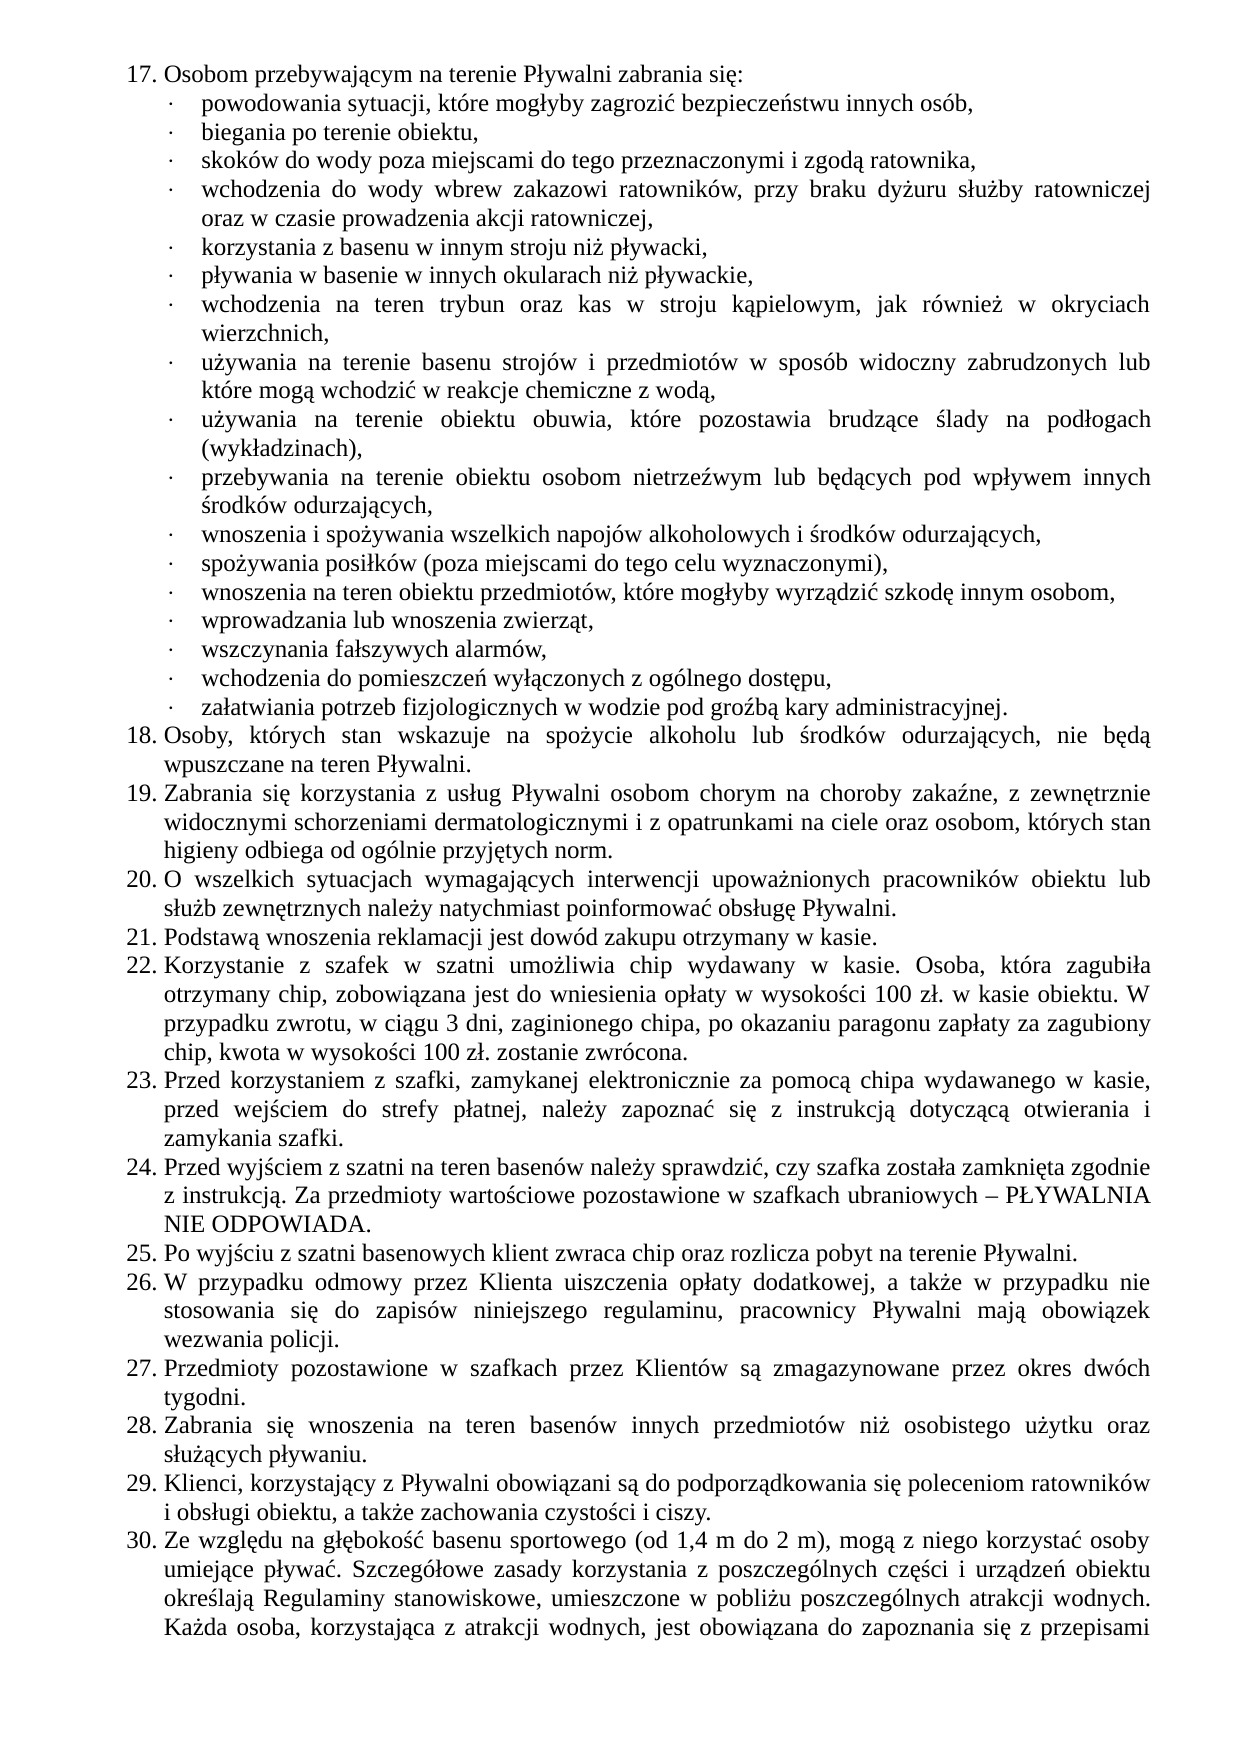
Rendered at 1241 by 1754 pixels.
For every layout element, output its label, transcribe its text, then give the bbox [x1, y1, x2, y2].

list wprowadzania lub wnoszenia zwierząt, [163, 605, 1152, 634]
list W przypadku odmowy przez Klienta uiszczenia opłaty dodatkowej, a także w przypadku nie stosowania się do zapisów niniejszego regulaminu, pracownicy Pływalni mają obowiązek wezwania policji. [126, 1267, 1152, 1353]
list spożywania posiłków (poza miejscami do tego celu wyznaczonymi), [163, 548, 1152, 577]
list Zabrania się korzystania z usług Pływalni osobom chorym na choroby zakaźne, z zewnętrznie widocznymi schorzeniami dermatologicznymi i z opatrunkami na ciele oraz osobom, których stan higieny odbiega od ogólnie przyjętych norm. [126, 778, 1152, 864]
list wchodzenia do wody wbrew zakazowi ratowników, przy braku dyżuru służby ratowniczej oraz w czasie prowadzenia akcji ratowniczej, [163, 174, 1152, 232]
list Ze względu na głębokość basenu sportowego (od 1,4 m do 2 m), mogą z niego korzystać osoby umiejące pływać. Szczegółowe zasady korzystania z poszczególnych części i urządzeń obiektu określają Regulaminy stanowiskowe, umieszczone w pobliżu poszczególnych atrakcji wodnych. Każda osoba, korzystająca z atrakcji wodnych, jest obowiązana do zapoznania się z przepisami [126, 1525, 1152, 1640]
list korzystania z basenu w innym stroju niż pływacki, [163, 232, 1152, 260]
list skoków do wody poza miejscami do tego przeznaczonymi i zgodą ratownika, [163, 145, 1152, 174]
list Osoby, których stan wskazuje na spożycie alkoholu lub środków odurzających, nie będą wpuszczane na teren Pływalni. [126, 720, 1152, 778]
list przebywania na terenie obiektu osobom nietrzeźwym lub będących pod wpływem innych środków odurzających, [163, 462, 1152, 519]
list załatwiania potrzeb fizjologicznych w wodzie pod groźbą kary administracyjnej. [163, 692, 1152, 720]
list O wszelkich sytuacjach wymagających interwencji upoważnionych pracowników obiektu lub służb zewnętrznych należy natychmiast poinformować obsługę Pływalni. [126, 864, 1152, 922]
list Po wyjściu z szatni basenowych klient zwraca chip oraz rozlicza pobyt na terenie Pływalni. [126, 1238, 1152, 1267]
list Podstawą wnoszenia reklamacji jest dowód zakupu otrzymany w kasie. [126, 922, 1152, 950]
list Przedmioty pozostawione w szafkach przez Klientów są zmagazynowane przez okres dwóch tygodni. [126, 1353, 1152, 1410]
list Korzystanie z szafek w szatni umożliwia chip wydawany w kasie. Osoba, która zagubiła otrzymany chip, zobowiązana jest do wniesienia opłaty w wysokości 100 zł. w kasie obiektu. W przypadku zwrotu, w ciągu 3 dni, zaginionego chipa, po okazaniu paragonu zapłaty za zagubiony chip, kwota w wysokości 100 zł. zostanie zwrócona. [126, 950, 1152, 1065]
list Klienci, korzystający z Pływalni obowiązani są do podporządkowania się poleceniom ratowników i obsługi obiektu, a także zachowania czystości i ciszy. [126, 1468, 1152, 1525]
list używania na terenie basenu strojów i przedmiotów w sposób widoczny zabrudzonych lub które mogą wchodzić w reakcje chemiczne z wodą, [163, 347, 1152, 404]
list Zabrania się wnoszenia na teren basenów innych przedmiotów niż osobistego użytku oraz służących pływaniu. [126, 1410, 1152, 1468]
list wszczynania fałszywych alarmów, [163, 634, 1152, 663]
list wnoszenia na teren obiektu przedmiotów, które mogłyby wyrządzić szkodę innym osobom, [163, 577, 1152, 605]
list używania na terenie obiektu obuwia, które pozostawia brudzące ślady na podłogach (wykładzinach), [163, 404, 1152, 462]
list wchodzenia do pomieszczeń wyłączonych z ogólnego dostępu, [163, 663, 1152, 692]
list wchodzenia na teren trybun oraz kas w stroju kąpielowym, jak również w okryciach wierzchnich, [163, 289, 1152, 347]
list Przed korzystaniem z szafki, zamykanej elektronicznie za pomocą chipa wydawanego w kasie, przed wejściem do strefy płatnej, należy zapoznać się z instrukcją dotyczącą otwierania i zamykania szafki. [126, 1065, 1152, 1152]
list Przed wyjściem z szatni na teren basenów należy sprawdzić, czy szafka została zamknięta zgodnie z instrukcją. Za przedmioty wartościowe pozostawione w szafkach ubraniowych – PŁYWALNIA NIE ODPOWIADA. [126, 1152, 1152, 1238]
list pływania w basenie w innych okularach niż pływackie, [163, 260, 1152, 289]
list wnoszenia i spożywania wszelkich napojów alkoholowych i środków odurzających, [163, 519, 1152, 548]
list powodowania sytuacji, które mogłyby zagrozić bezpieczeństwu innych osób, [163, 88, 1152, 117]
list Osobom przebywającym na terenie Pływalni zabrania się: [126, 59, 1152, 88]
list biegania po terenie obiektu, [163, 117, 1152, 145]
